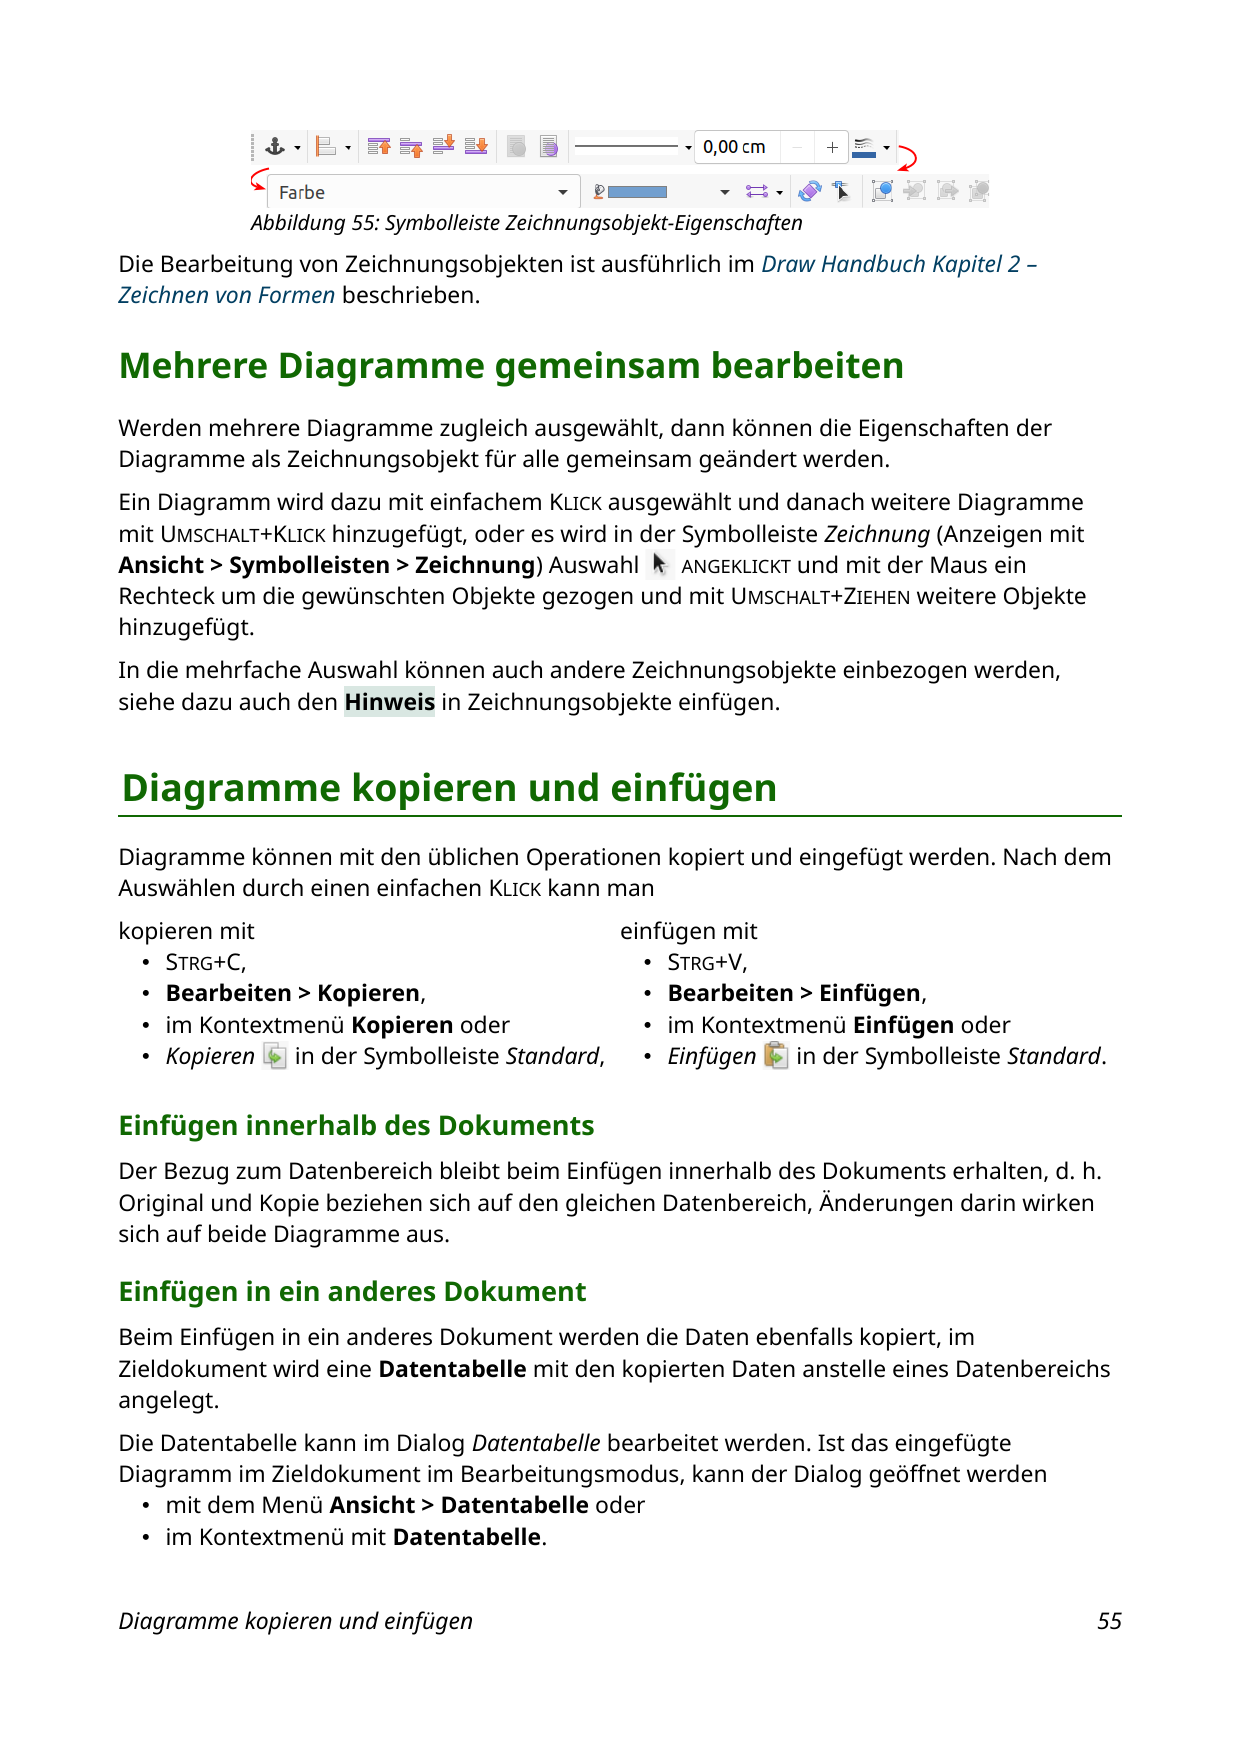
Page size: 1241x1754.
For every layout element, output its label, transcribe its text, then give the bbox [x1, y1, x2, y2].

text Die Bearbeitung von Zeichnungsobjekten ist ausführlich im Draw Handbuch Kapitel 2 – Zeichnen von Formen beschrieben. [118, 118, 1122, 311]
text Abbildung 55: Symbolleiste Zeichnungsobjekt-Eigenschaften [251, 208, 989, 236]
table_header kopieren mit Strg+C, Bearbeiten > Kopieren, im Kontextmenü Kopieren oder Kopieren in der Symbolleiste Standard, [118, 915, 620, 1071]
text Diagramme können mit den üblichen Operationen kopiert und eingefügt werden. Nach dem Auswählen durch einen einfachen Klick kann man [118, 841, 1122, 903]
subtitle Einfügen in ein anderes Dokument [118, 1273, 1122, 1309]
list im Kontextmenü mit Daten­tabelle. [142, 1521, 1122, 1552]
subtitle Diagramme kopieren und einfügen [118, 758, 1122, 815]
picture [251, 130, 990, 208]
picture [261, 1041, 289, 1070]
text Werden mehrere Diagramme zugleich ausgewählt, dann können die Eigenschaften der Diagramme als Zeichnungsobjekt für alle gemeinsam geändert werden. [118, 412, 1122, 474]
text In die mehrfache Auswahl können auch andere Zeichnungsobjekte einbezogen werden, siehe dazu auch den Hinweis in Zeichnungsobjekte einfügen. [118, 654, 1122, 717]
table_header einfügen mit Strg+V, Bearbeiten > Einfügen, im Kontextmenü Einfügen oder Einfügen in der Symbolleiste Standard. [620, 915, 1122, 1071]
text Der Bezug zum Datenbereich bleibt beim Einfügen innerhalb des Dokuments erhalten, d. h. Original und Kopie beziehen sich auf den gleichen Datenbereich, Änderungen darin wirken sich auf beide Diagramme aus. [118, 1155, 1122, 1249]
picture [645, 549, 676, 580]
list mit dem Menü Ansicht > Datentabelle oder [142, 1489, 1122, 1521]
picture [762, 1041, 791, 1070]
subtitle Mehrere Diagramme gemeinsam bearbeiten [118, 340, 1122, 388]
text Beim Einfügen in ein anderes Dokument werden die Daten ebenfalls kopiert, im Zieldokument wird eine Datentabelle mit den kopierten Daten anstelle eines Datenbereichs angelegt. [118, 1321, 1122, 1415]
subtitle Einfügen innerhalb des Dokuments [118, 1107, 1122, 1143]
text Ein Diagramm wird dazu mit einfachem Klick ausgewählt und danach weitere Diagramme mit Umschalt+Klick hinzugefügt, oder es wird in der Symbolleiste Zeichnung (Anzeigen mit Ansicht > Symbolleisten > Zeichnung) Auswahl angeklickt und mit der Maus ein Rechteck um die gewünschten Objekte gezogen und mit Umschalt+Ziehen weitere Objekte hinzugefügt. [118, 486, 1122, 642]
text Die Datentabelle kann im Dialog Datentabelle bearbeitet werden. Ist das eingefügte Diagramm im Ziel­dokument im Bearbeitungsmodus, kann der Dialog geöffnet werden [118, 1427, 1122, 1489]
